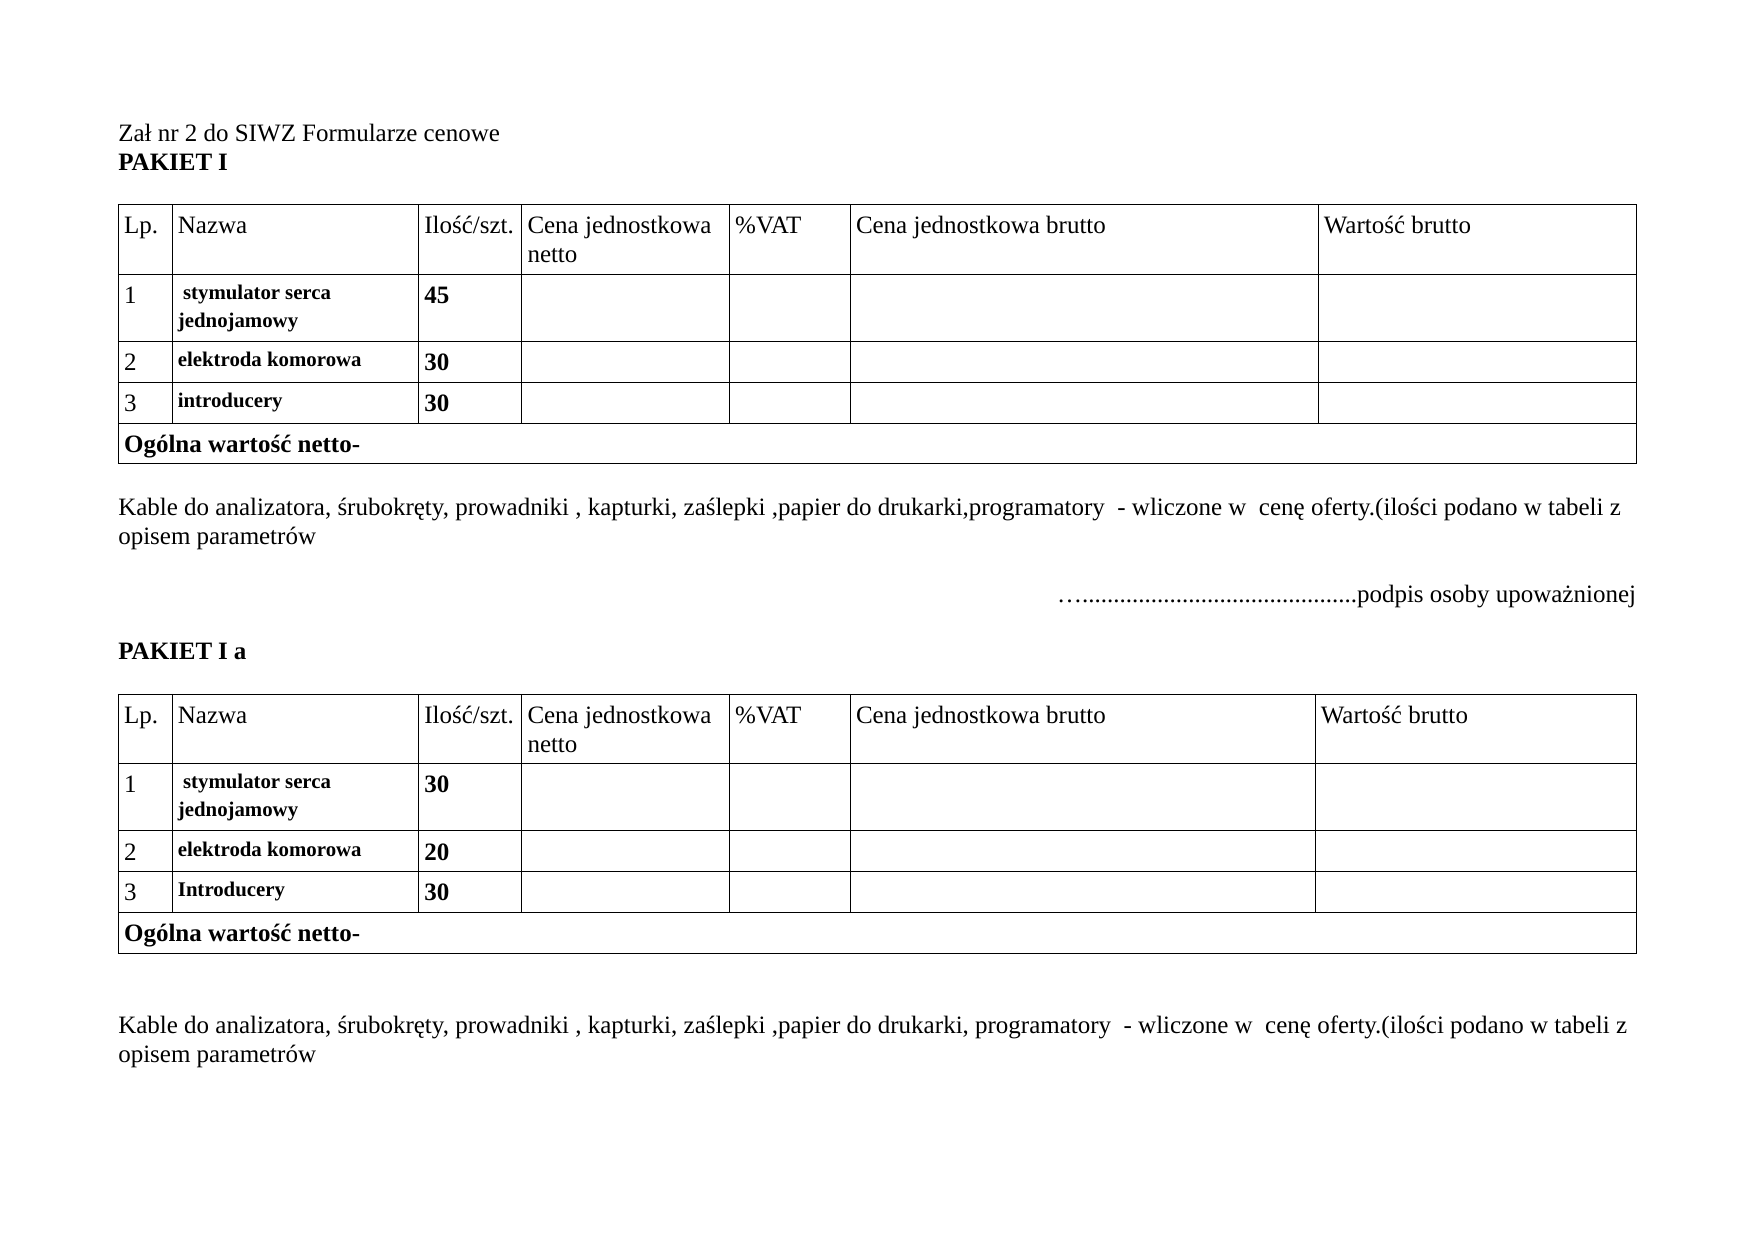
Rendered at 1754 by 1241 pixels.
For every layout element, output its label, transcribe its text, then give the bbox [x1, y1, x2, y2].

table_cell [1319, 383, 1636, 422]
table_cell 3 [119, 383, 172, 422]
table_cell [730, 383, 850, 422]
table_header Cena jednostkowa netto [522, 695, 729, 763]
table_header %VAT [730, 205, 850, 274]
table_cell 2 [119, 831, 172, 871]
table_cell [1319, 342, 1636, 382]
table_cell [730, 764, 850, 830]
table_cell elektroda komorowa [173, 831, 418, 871]
table_cell elektroda komorowa [173, 342, 418, 382]
table_cell [1319, 275, 1636, 341]
table_header Nazwa [173, 695, 418, 763]
table_cell [522, 275, 729, 341]
table_cell [851, 872, 1315, 912]
table_header Ilość/szt. [419, 205, 521, 274]
text PAKIET I [118, 147, 1636, 176]
table_cell [1316, 831, 1636, 871]
table_cell 1 [119, 764, 172, 830]
table_cell [851, 831, 1315, 871]
table_cell [851, 383, 1318, 422]
table_cell 30 [419, 872, 521, 912]
table_header Cena jednostkowa netto [522, 205, 729, 274]
table_cell Introducery [173, 872, 418, 912]
table_cell 20 [419, 831, 521, 871]
table_cell 45 [419, 275, 521, 341]
table_header %VAT [730, 695, 850, 763]
table_cell [522, 831, 729, 871]
table_header Lp. [119, 695, 172, 763]
table_cell [1316, 872, 1636, 912]
table_header Wartość brutto [1316, 695, 1636, 763]
table_cell Ogólna wartość netto- [119, 913, 1636, 953]
table_cell [730, 275, 850, 341]
table_header Cena jednostkowa brutto [851, 695, 1315, 763]
table_cell 30 [419, 764, 521, 830]
table_header Ilość/szt. [419, 695, 521, 763]
text …............................................podpis osoby upoważnionej [118, 579, 1636, 607]
table_cell introducery [173, 383, 418, 422]
table_cell [730, 342, 850, 382]
table_cell [851, 342, 1318, 382]
table_cell 30 [419, 383, 521, 422]
table_cell 3 [119, 872, 172, 912]
table_cell [522, 872, 729, 912]
table_cell 30 [419, 342, 521, 382]
text PAKIET I a [118, 636, 1636, 665]
table_cell [522, 383, 729, 422]
table_cell [730, 831, 850, 871]
table_cell [522, 342, 729, 382]
table_cell stymulator serca jednojamowy [173, 764, 418, 830]
table_header Cena jednostkowa brutto [851, 205, 1318, 274]
table_cell 2 [119, 342, 172, 382]
table_cell Ogólna wartość netto- [119, 424, 1636, 463]
table_header Lp. [119, 205, 172, 274]
table_header Wartość brutto [1319, 205, 1636, 274]
table_cell stymulator serca jednojamowy [173, 275, 418, 341]
text Kable do analizatora, śrubokręty, prowadniki , kapturki, zaślepki ,papier do drukarki, programatory - wliczone w cenę oferty.(ilości podano w tabeli z opisem parametrów [118, 1011, 1636, 1068]
table_header Nazwa [173, 205, 418, 274]
table_cell [1316, 764, 1636, 830]
text Kable do analizatora, śrubokręty, prowadniki , kapturki, zaślepki ,papier do drukarki,programatory - wliczone w cenę oferty.(ilości podano w tabeli z opisem parametrów [118, 492, 1636, 550]
table_cell [730, 872, 850, 912]
table_cell [851, 275, 1318, 341]
table_cell [851, 764, 1315, 830]
text Zał nr 2 do SIWZ Formularze cenowe [118, 118, 1636, 147]
table_cell 1 [119, 275, 172, 341]
table_cell [522, 764, 729, 830]
